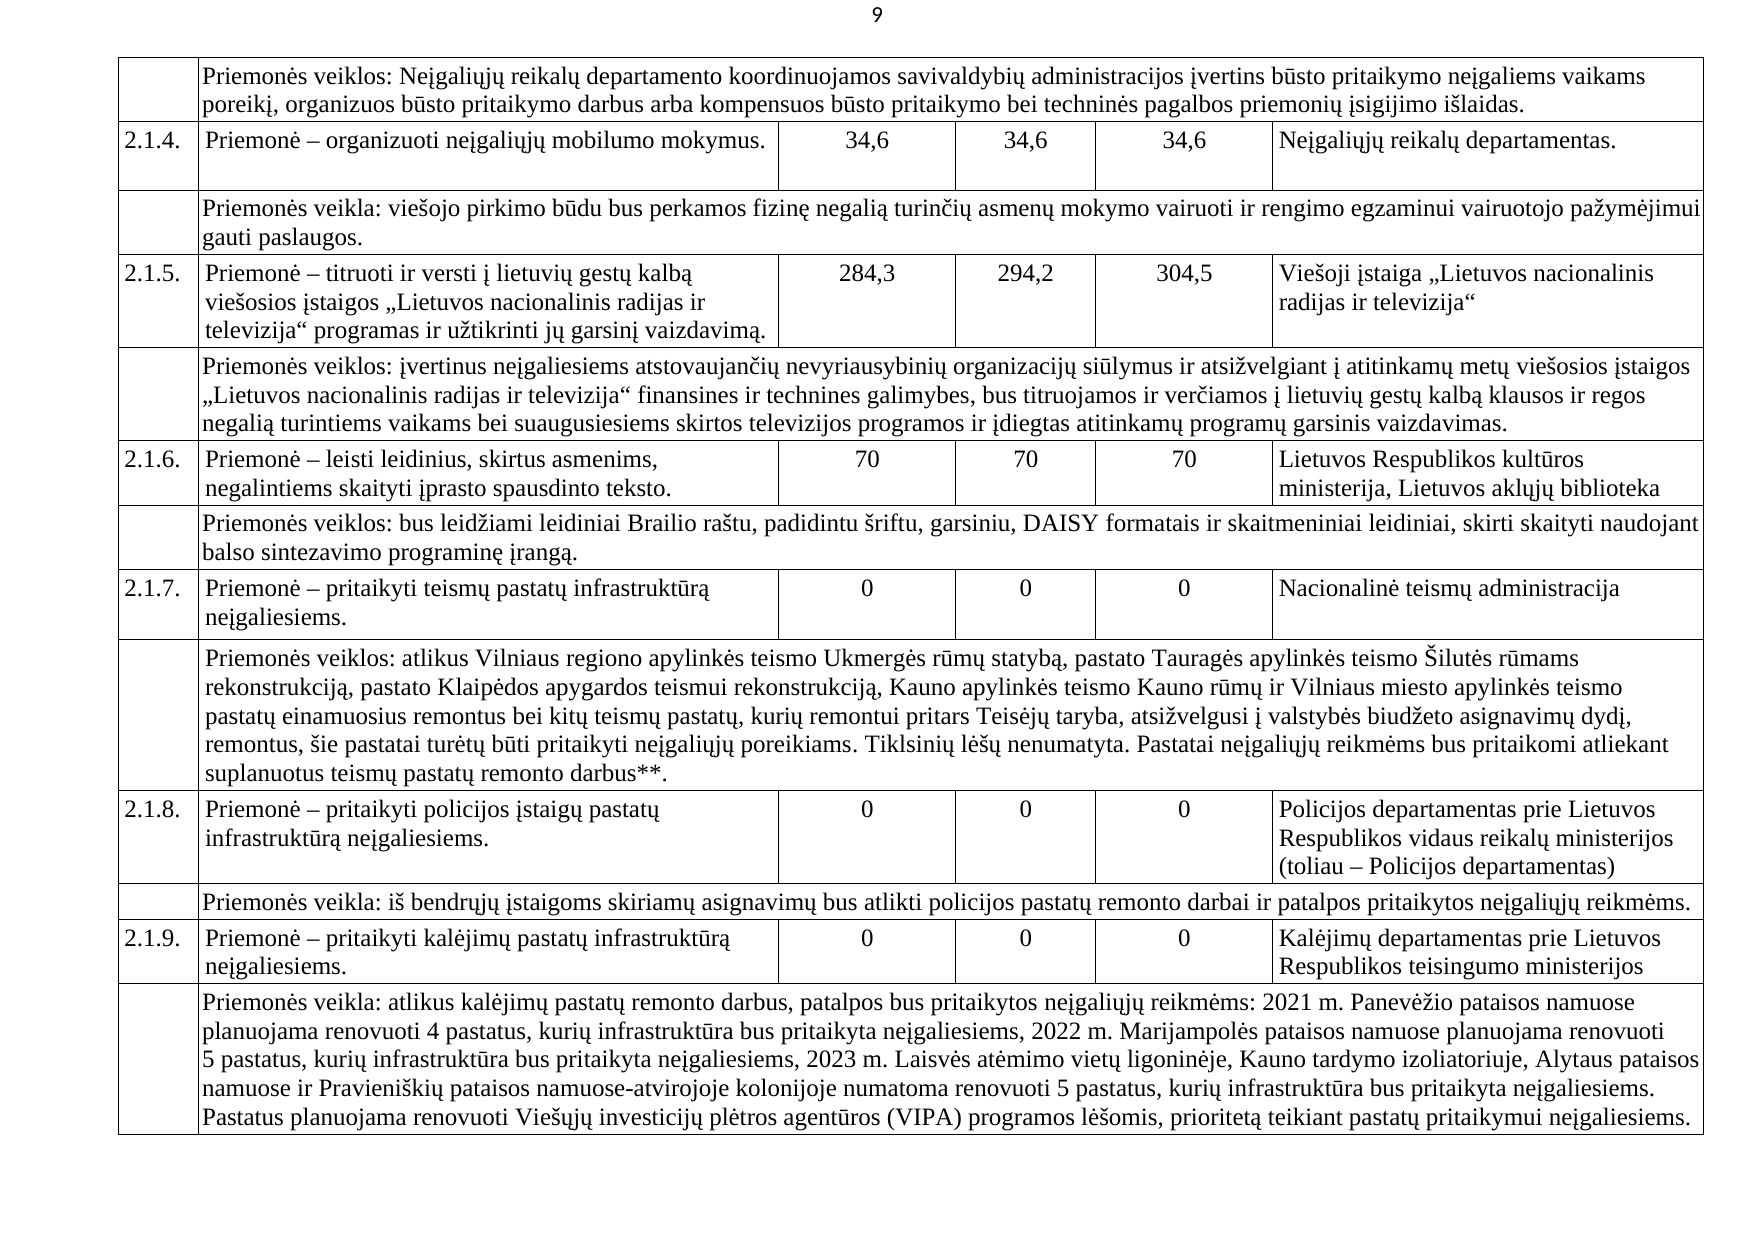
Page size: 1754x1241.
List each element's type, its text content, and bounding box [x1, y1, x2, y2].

table_cell 34,6 [956, 122, 1095, 189]
table_cell Priemonės veiklos: Neįgaliųjų reikalų departamento koordinuojamos savivaldybių administracijos įvertins būsto pritaikymo neįgaliems vaikams poreikį, organizuos būsto pritaikymo darbus arba kompensuos būsto pritaikymo bei techninės pagalbos priemonių įsigijimo išlaidas. [199, 58, 1703, 121]
table_cell 34,6 [1096, 122, 1272, 189]
table_cell 34,6 [779, 122, 955, 189]
table_cell 0 [956, 920, 1095, 983]
table_cell [119, 640, 198, 790]
table_cell [119, 348, 198, 440]
table_cell [119, 506, 198, 569]
table_cell Priemonės veikla: atlikus kalėjimų pastatų remonto darbus, patalpos bus pritaikytos neįgaliųjų reikmėms: 2021 m. Panevėžio pataisos namuose planuojama renovuoti 4 pastatus, kurių infrastruktūra bus pritaikyta neįgaliesiems, 2022 m. Marijampolės pataisos namuose planuojama renovuoti 5 pastatus, kurių infrastruktūra bus pritaikyta neįgaliesiems, 2023 m. Laisvės atėmimo vietų ligoninėje, Kauno tardymo izoliatoriuje, Alytaus pataisos namuose ir Pravieniškių pataisos namuose-atvirojoje kolonijoje numatoma renovuoti 5 pastatus, kurių infrastruktūra bus pritaikyta neįgaliesiems. Pastatus planuojama renovuoti Viešųjų investicijų plėtros agentūros (VIPA) programos lėšomis, prioritetą teikiant pastatų pritaikymui neįgaliesiems. [199, 984, 1703, 1134]
table_cell Lietuvos Respublikos kultūros ministerija, Lietuvos aklųjų biblioteka [1273, 441, 1703, 504]
table_cell 2.1.5. [119, 255, 198, 347]
table_cell [119, 984, 198, 1134]
table_cell Priemonė – pritaikyti policijos įstaigų pastatų infrastruktūrą neįgaliesiems. [199, 791, 778, 883]
table_cell Priemonės veiklos: įvertinus neįgaliesiems atstovaujančių nevyriausybinių organizacijų siūlymus ir atsižvelgiant į atitinkamų metų viešosios įstaigos „Lietuvos nacionalinis radijas ir televizija“ finansines ir technines galimybes, bus titruojamos ir verčiamos į lietuvių gestų kalbą klausos ir regos negalią turintiems vaikams bei suaugusiesiems skirtos televizijos programos ir įdiegtas atitinkamų programų garsinis vaizdavimas. [199, 348, 1703, 440]
table_cell Priemonė – titruoti ir versti į lietuvių gestų kalbą viešosios įstaigos „Lietuvos nacionalinis radijas ir televizija“ programas ir užtikrinti jų garsinį vaizdavimą. [199, 255, 778, 347]
table_cell 294,2 [956, 255, 1095, 347]
table_cell Priemonės veikla: viešojo pirkimo būdu bus perkamos fizinę negalią turinčių asmenų mokymo vairuoti ir rengimo egzaminui vairuotojo pažymėjimui gauti paslaugos. [199, 191, 1703, 254]
table_cell 0 [956, 791, 1095, 883]
table_cell Priemonės veikla: iš bendrųjų įstaigoms skiriamų asignavimų bus atlikti policijos pastatų remonto darbai ir patalpos pritaikytos neįgaliųjų reikmėms. [199, 884, 1703, 919]
table_cell Priemonė – leisti leidinius, skirtus asmenims, negalintiems skaityti įprasto spausdinto teksto. [199, 441, 778, 504]
table_cell 0 [779, 920, 955, 983]
table_cell 2.1.6. [119, 441, 198, 504]
table_cell 2.1.9. [119, 920, 198, 983]
table_cell 70 [1096, 441, 1272, 504]
table_cell 0 [956, 570, 1095, 639]
table_cell 0 [779, 570, 955, 639]
table_cell 0 [1096, 920, 1272, 983]
table_cell 0 [1096, 791, 1272, 883]
table_cell 2.1.4. [119, 122, 198, 189]
table_cell Nacionalinė teismų administracija [1273, 570, 1703, 639]
table_cell [119, 58, 198, 121]
table_cell Priemonės veiklos: atlikus Vilniaus regiono apylinkės teismo Ukmergės rūmų statybą, pastato Tauragės apylinkės teismo Šilutės rūmams rekonstrukciją, pastato Klaipėdos apygardos teismui rekonstrukciją, Kauno apylinkės teismo Kauno rūmų ir Vilniaus miesto apylinkės teismo pastatų einamuosius remontus bei kitų teismų pastatų, kurių remontui pritars Teisėjų taryba, atsižvelgusi į valstybės biudžeto asignavimų dydį, remontus, šie pastatai turėtų būti pritaikyti neįgaliųjų poreikiams. Tiklsinių lėšų nenumatyta. Pastatai neįgaliųjų reikmėms bus pritaikomi atliekant suplanuotus teismų pastatų remonto darbus**. [199, 640, 1703, 790]
table_cell 2.1.8. [119, 791, 198, 883]
table_cell [119, 191, 198, 254]
table_cell Priemonė – organizuoti neįgaliųjų mobilumo mokymus. [199, 122, 778, 189]
table_cell 284,3 [779, 255, 955, 347]
table_cell Kalėjimų departamentas prie Lietuvos Respublikos teisingumo ministerijos [1273, 920, 1703, 983]
table_cell Priemonė – pritaikyti teismų pastatų infrastruktūrą neįgaliesiems. [199, 570, 778, 639]
table_cell Priemonė – pritaikyti kalėjimų pastatų infrastruktūrą neįgaliesiems. [199, 920, 778, 983]
table_cell 70 [779, 441, 955, 504]
table_cell Policijos departamentas prie Lietuvos Respublikos vidaus reikalų ministerijos (toliau – Policijos departamentas) [1273, 791, 1703, 883]
table_cell 0 [1096, 570, 1272, 639]
table_cell 2.1.7. [119, 570, 198, 639]
table_cell Viešoji įstaiga „Lietuvos nacionalinis radijas ir televizija“ [1273, 255, 1703, 347]
table_cell 0 [779, 791, 955, 883]
table_cell [119, 884, 198, 919]
table_cell 304,5 [1096, 255, 1272, 347]
table_cell 70 [956, 441, 1095, 504]
table_cell Priemonės veiklos: bus leidžiami leidiniai Brailio raštu, padidintu šriftu, garsiniu, DAISY formatais ir skaitmeniniai leidiniai, skirti skaityti naudojant balso sintezavimo programinę įrangą. [199, 506, 1703, 569]
table_cell Neįgaliųjų reikalų departamentas. [1273, 122, 1703, 189]
